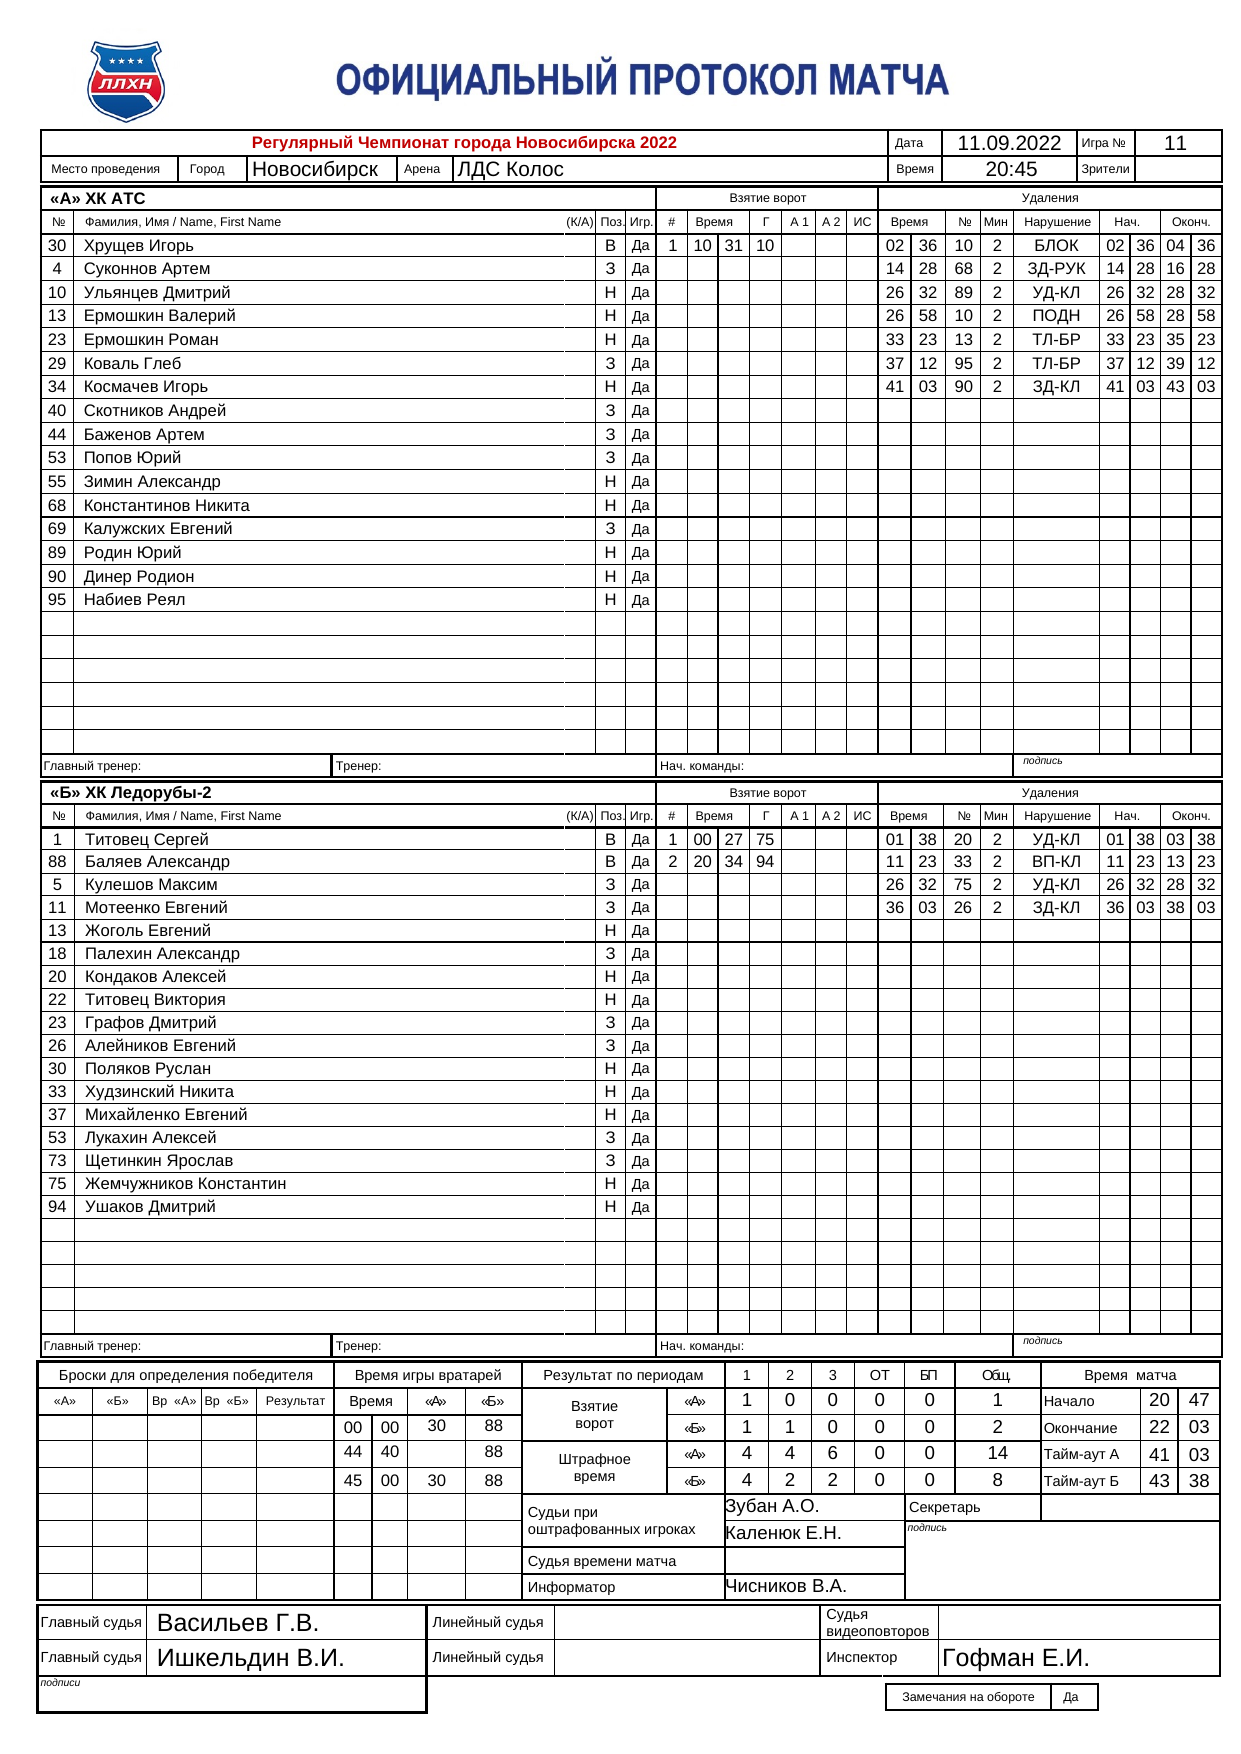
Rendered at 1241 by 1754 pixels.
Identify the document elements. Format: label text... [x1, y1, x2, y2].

table_cell [782, 943, 815, 964]
table_cell [946, 636, 980, 658]
table_cell 26 [1100, 305, 1129, 327]
table_cell [944, 1265, 980, 1287]
table_cell [1192, 966, 1221, 987]
table_cell [202, 1547, 256, 1573]
table_cell [688, 541, 717, 564]
table_cell [565, 518, 595, 540]
table_cell [565, 730, 595, 753]
table_cell [688, 1196, 717, 1218]
table_cell [688, 1150, 717, 1172]
table_cell [912, 1242, 943, 1264]
table_cell [816, 874, 846, 895]
table_cell [688, 257, 717, 280]
table_cell [782, 1173, 815, 1195]
table_cell [782, 1265, 815, 1287]
table_cell [750, 1035, 781, 1057]
table_cell [981, 1196, 1013, 1218]
table_cell [1131, 1219, 1160, 1241]
table_cell З [596, 1150, 625, 1172]
table_cell [879, 565, 910, 587]
table_cell 75 [944, 874, 980, 895]
table_cell [657, 257, 687, 280]
table_cell Да [626, 896, 655, 918]
table_cell 12 [912, 352, 945, 374]
table_cell 2 [981, 352, 1013, 374]
table_cell 13 [42, 305, 73, 327]
table_cell [565, 423, 595, 445]
table_cell [1161, 683, 1190, 706]
table_cell [626, 1311, 655, 1333]
table_cell [719, 1265, 749, 1287]
table_cell [565, 305, 595, 327]
table_cell 03 [912, 376, 945, 398]
table_cell 00 [373, 1416, 407, 1440]
table_cell [750, 399, 781, 422]
table_cell 41 [1141, 1441, 1177, 1467]
table_cell Нарушение [1014, 805, 1099, 826]
table_cell [782, 588, 815, 611]
table_cell [688, 612, 717, 634]
table_cell [879, 989, 910, 1011]
table_cell 43 [1141, 1468, 1177, 1493]
table_cell 28 [1192, 257, 1221, 280]
table_cell [847, 494, 877, 516]
table_cell [1131, 1012, 1160, 1033]
table_cell [912, 659, 945, 682]
table_cell [879, 1104, 910, 1126]
table_cell [719, 943, 749, 964]
table_cell [912, 1265, 943, 1287]
table_cell 2 [769, 1468, 811, 1493]
table_cell [719, 1311, 749, 1333]
table_cell [74, 683, 564, 706]
table_cell [565, 612, 595, 634]
table_cell [981, 707, 1013, 729]
table_cell [596, 612, 625, 634]
table_header Взятие ворот [657, 783, 877, 803]
table_cell [782, 730, 815, 753]
table_cell [719, 494, 749, 516]
table_cell [42, 659, 73, 682]
table_cell [782, 1035, 815, 1057]
table_cell [750, 1150, 781, 1172]
table_cell [1131, 1081, 1160, 1103]
table_cell [257, 1441, 333, 1467]
table_cell [1131, 966, 1160, 987]
table_cell 03 [1131, 376, 1160, 398]
table_cell 38 [1161, 896, 1190, 918]
table_header Общ. [956, 1363, 1040, 1387]
table_cell [1014, 1311, 1099, 1333]
table_cell [1161, 989, 1190, 1011]
table_cell [1131, 683, 1160, 706]
table_cell [946, 446, 980, 469]
table_cell [1131, 920, 1160, 941]
table_cell [946, 588, 980, 611]
table_cell [847, 518, 877, 540]
table_cell [847, 896, 877, 918]
table_cell [981, 446, 1013, 469]
table_cell 69 [42, 518, 73, 540]
table_cell [1161, 730, 1190, 753]
table_cell [657, 1173, 687, 1195]
table_cell [1161, 541, 1190, 564]
table_cell [782, 541, 815, 564]
table_cell А 2 [816, 805, 846, 826]
table_cell [1161, 1265, 1190, 1287]
table_cell [1131, 1288, 1160, 1310]
table_cell Да [626, 399, 655, 422]
table_cell 26 [1100, 281, 1129, 303]
table_cell Поз. [596, 211, 625, 233]
table_cell [1161, 1242, 1190, 1264]
table_cell [657, 966, 687, 987]
table_cell [782, 305, 815, 327]
table_cell [750, 1012, 781, 1033]
table_cell [688, 446, 717, 469]
table_cell Н [596, 470, 625, 493]
table_cell 37 [1100, 352, 1129, 374]
table_cell 0 [812, 1415, 854, 1440]
table_cell [257, 1468, 333, 1493]
table_cell [816, 281, 846, 303]
table_cell 33 [1100, 328, 1129, 351]
table_cell 0 [855, 1442, 904, 1467]
table_cell В [596, 235, 625, 256]
table_cell [847, 966, 877, 987]
table_cell [847, 235, 877, 256]
table_cell Да [626, 257, 655, 280]
table_cell [1161, 470, 1190, 493]
table_cell [626, 1219, 655, 1241]
table_cell [847, 565, 877, 587]
table_cell Васильев Г.В. [147, 1606, 425, 1639]
table_cell [565, 683, 595, 706]
table_cell 32 [1131, 874, 1160, 895]
table_cell [847, 1104, 877, 1126]
table_cell [816, 1288, 846, 1310]
table_cell [816, 470, 846, 493]
table_cell [719, 683, 749, 706]
table_cell [847, 1219, 877, 1241]
table_cell 0 [855, 1415, 904, 1440]
table_header «А» ХК АТС [42, 188, 655, 209]
table_cell 8 [956, 1468, 1040, 1493]
table_cell [688, 565, 717, 587]
table_cell [879, 943, 910, 964]
table_cell [1014, 1288, 1099, 1310]
table_cell [1014, 707, 1099, 729]
table_cell [565, 1265, 595, 1287]
table_cell [1192, 494, 1221, 516]
table_cell [750, 541, 781, 564]
table_cell [981, 1081, 1013, 1103]
table_cell [912, 518, 945, 540]
table_cell [847, 541, 877, 564]
table_cell [373, 1494, 407, 1520]
table_cell 1 [956, 1389, 1040, 1413]
table_cell [879, 1311, 910, 1333]
table_cell Да [626, 446, 655, 469]
table_cell [688, 1173, 717, 1195]
table_cell [847, 707, 877, 729]
table_cell [944, 1104, 980, 1126]
table_cell [39, 1521, 92, 1546]
table_cell Да [626, 470, 655, 493]
table_cell Игр. [626, 805, 655, 826]
table_cell [816, 588, 846, 611]
table_cell 33 [42, 1081, 74, 1103]
table_cell [750, 896, 781, 918]
table_cell [1136, 157, 1221, 181]
table_cell [565, 588, 595, 611]
table_cell 89 [946, 281, 980, 303]
table_cell [688, 896, 717, 918]
table_cell [981, 423, 1013, 445]
table_cell [565, 541, 595, 564]
table_cell 36 [1100, 896, 1129, 918]
table_cell Н [596, 588, 625, 611]
table_cell Тайм-аут Б [1042, 1468, 1140, 1493]
table_header Результат по периодам [523, 1363, 724, 1387]
table_cell [39, 1416, 92, 1440]
table_cell [1161, 636, 1190, 658]
table_cell Титовец Сергей [75, 829, 564, 849]
table_cell [688, 943, 717, 964]
table_cell Результат [257, 1389, 333, 1413]
table_cell [847, 376, 877, 398]
table_cell [912, 1012, 943, 1033]
table_cell [688, 1265, 717, 1287]
table_cell 40 [373, 1441, 407, 1467]
table_cell [148, 1494, 201, 1520]
table_cell [1100, 966, 1129, 987]
table_cell [750, 328, 781, 351]
table_cell [782, 328, 815, 351]
table_cell [1014, 1104, 1099, 1126]
table_cell [946, 659, 980, 682]
table_cell [946, 399, 980, 422]
table_cell Да [626, 1150, 655, 1172]
table_cell [93, 1521, 147, 1546]
table_cell (К/А) [565, 805, 595, 826]
table_cell 04 [1161, 235, 1190, 256]
table_cell [719, 636, 749, 658]
table_cell 68 [42, 494, 73, 516]
table_cell [750, 612, 781, 634]
table_cell Штрафное время [523, 1442, 666, 1493]
table_cell [408, 1521, 465, 1546]
table_cell 0 [812, 1389, 854, 1413]
table_cell 43 [1161, 376, 1190, 398]
table_cell [1100, 612, 1129, 634]
table_cell [1161, 1035, 1190, 1057]
table_cell [1161, 446, 1190, 469]
table_cell [1192, 1196, 1221, 1218]
table_cell Лукахин Алексей [75, 1127, 564, 1149]
table_cell [565, 829, 595, 849]
table_cell [688, 352, 717, 374]
table_cell Нач. команды: [657, 755, 1012, 776]
table_cell 32 [912, 281, 945, 303]
table_cell Суконнов Артем [74, 257, 564, 280]
table_cell [1014, 989, 1099, 1011]
table_cell [688, 399, 717, 422]
table_cell [816, 541, 846, 564]
table_cell Да [626, 1196, 655, 1218]
table_cell [946, 683, 980, 706]
table_cell [782, 1012, 815, 1033]
table_cell 90 [946, 376, 980, 398]
table_cell [719, 707, 749, 729]
table_cell Н [596, 1058, 625, 1079]
table_cell [1192, 446, 1221, 469]
table_cell [257, 1547, 333, 1573]
table_cell [373, 1521, 407, 1546]
table_cell Попов Юрий [74, 446, 564, 469]
table_cell [93, 1441, 147, 1467]
table_cell [75, 1219, 564, 1241]
table_cell [816, 850, 846, 872]
table_cell Судья времени матча [523, 1548, 724, 1573]
table_cell [816, 1265, 846, 1287]
table_cell [565, 966, 595, 987]
table_cell [1161, 1196, 1190, 1218]
table_cell 30 [42, 1058, 74, 1079]
table_cell [74, 612, 564, 634]
table_header Замечания на обороте [887, 1685, 1050, 1709]
table_cell [1100, 636, 1129, 658]
table_cell [1014, 730, 1099, 753]
table_cell Да [626, 943, 655, 964]
table_cell [1100, 1219, 1129, 1241]
table_cell [944, 920, 980, 941]
table_cell УД-КЛ [1014, 874, 1099, 895]
table_cell Михайленко Евгений [75, 1104, 564, 1126]
table_cell [912, 541, 945, 564]
table_cell подпись [1014, 1335, 1221, 1356]
table_cell [257, 1416, 333, 1440]
table_cell [1192, 1265, 1221, 1287]
table_cell [782, 423, 815, 445]
table_cell Судья видеоповторов [821, 1606, 938, 1639]
table_cell Ермошкин Роман [74, 328, 564, 351]
table_cell 34 [42, 376, 73, 398]
table_cell 2 [981, 235, 1013, 256]
table_cell [657, 1311, 687, 1333]
table_cell [626, 683, 655, 706]
table_cell Да [626, 1173, 655, 1195]
table_cell 2 [981, 850, 1013, 872]
table_cell [93, 1547, 147, 1573]
table_cell [657, 588, 687, 611]
table_cell [1014, 1150, 1099, 1172]
table_cell Мин [981, 805, 1013, 826]
table_cell [1100, 730, 1129, 753]
table_cell [847, 989, 877, 1011]
table_cell 03 [1161, 829, 1190, 849]
table_cell [816, 1058, 846, 1079]
table_cell Титовец Виктория [75, 989, 564, 1011]
table_cell [596, 1288, 625, 1310]
table_cell [1192, 612, 1221, 634]
table_cell [981, 730, 1013, 753]
table_cell [879, 588, 910, 611]
table_cell [912, 989, 943, 1011]
table_cell 30 [408, 1468, 465, 1493]
table_cell [981, 494, 1013, 516]
table_cell [1014, 588, 1099, 611]
table_cell [1131, 1150, 1160, 1172]
table_cell [148, 1416, 201, 1440]
table_cell Н [596, 376, 625, 398]
table_cell [912, 1311, 943, 1333]
table_cell Н [596, 966, 625, 987]
table_cell [148, 1521, 201, 1546]
table_cell Г [750, 805, 781, 826]
table_cell [1100, 423, 1129, 445]
table_cell [688, 920, 717, 941]
table_cell Н [596, 305, 625, 327]
table_cell [1131, 494, 1160, 516]
table_cell [750, 920, 781, 941]
table_cell Фамилия, Имя / Name, First Name [74, 211, 565, 233]
table_cell [816, 707, 846, 729]
table_cell 88 [466, 1416, 521, 1440]
table_cell Город [179, 157, 246, 181]
table_cell [719, 352, 749, 374]
table_cell [657, 659, 687, 682]
table_cell [657, 518, 687, 540]
table_cell [750, 1127, 781, 1149]
table_cell [565, 1288, 595, 1310]
table_cell [688, 494, 717, 516]
table_cell А 2 [816, 211, 846, 233]
table_cell [816, 683, 846, 706]
table_cell [1100, 588, 1129, 611]
table_cell [719, 1012, 749, 1033]
table_cell [750, 588, 781, 611]
table_cell [1192, 1288, 1221, 1310]
table_cell [944, 1219, 980, 1241]
table_cell [912, 565, 945, 587]
table_cell [75, 1311, 564, 1333]
table_cell [1161, 1150, 1190, 1172]
table_cell Взятие ворот [523, 1389, 666, 1440]
table_cell 37 [879, 352, 910, 374]
table_cell [879, 1242, 910, 1264]
table_cell [626, 730, 655, 753]
table_cell [816, 494, 846, 516]
table_cell [912, 707, 945, 729]
table_cell [981, 943, 1013, 964]
table_cell [1192, 541, 1221, 564]
table_cell [1131, 518, 1160, 540]
table_cell [944, 1012, 980, 1033]
table_cell Нач. команды: [657, 1335, 1012, 1356]
table_cell [883, 1677, 1220, 1681]
table_cell [42, 707, 73, 729]
table_cell Н [596, 541, 625, 564]
table_cell 38 [912, 829, 943, 849]
table_cell [148, 1468, 201, 1493]
table_cell [847, 1288, 877, 1310]
table_cell 68 [946, 257, 980, 280]
table_cell 20 [1141, 1389, 1177, 1413]
table_cell ЗД-КЛ [1014, 376, 1099, 398]
table_cell [202, 1494, 256, 1520]
table_cell [565, 874, 595, 895]
table_cell [912, 920, 943, 941]
table_cell [879, 966, 910, 987]
table_cell [1161, 399, 1190, 422]
table_cell [719, 659, 749, 682]
table_cell [1014, 1242, 1099, 1264]
table_cell [816, 829, 846, 849]
table_cell 2 [981, 281, 1013, 303]
table_cell [946, 707, 980, 729]
table_cell [688, 1058, 717, 1079]
table_cell [981, 1127, 1013, 1149]
table_cell [782, 1196, 815, 1218]
table_cell 94 [42, 1196, 74, 1218]
table_cell [912, 612, 945, 634]
table_cell Щетинкин Ярослав [75, 1150, 564, 1172]
table_cell [1192, 989, 1221, 1011]
table_cell [1161, 966, 1190, 987]
table_cell [75, 1242, 564, 1264]
table_cell [657, 1219, 687, 1241]
table_cell [1131, 612, 1160, 634]
table_cell [1014, 1081, 1099, 1103]
table_cell [688, 588, 717, 611]
table_cell [719, 281, 749, 303]
table_header Регулярный Чемпионат города Новосибирска 2022 [42, 131, 887, 155]
table_cell 36 [879, 896, 910, 918]
table_cell [912, 470, 945, 493]
table_cell [657, 1288, 687, 1310]
table_cell Да [626, 494, 655, 516]
table_cell [335, 1521, 371, 1546]
table_cell Н [596, 1081, 625, 1103]
table_cell [944, 1242, 980, 1264]
table_cell [847, 612, 877, 634]
table_cell [657, 730, 687, 753]
table_cell [42, 612, 73, 634]
table_cell Да [626, 352, 655, 374]
table_cell 23 [1131, 328, 1160, 351]
table_cell [1100, 1012, 1129, 1033]
table_cell Мотеенко Евгений [75, 896, 564, 918]
table_cell [1014, 565, 1099, 587]
table_cell 47 [1179, 1389, 1219, 1413]
table_cell 1 [769, 1415, 811, 1440]
table_cell [428, 1677, 882, 1711]
table_cell 2 [812, 1468, 854, 1493]
table_cell [879, 1127, 910, 1149]
table_cell З [596, 446, 625, 469]
table_cell [657, 989, 687, 1011]
table_cell 23 [912, 328, 945, 351]
table_cell «Б» [668, 1415, 724, 1440]
table_cell [944, 1150, 980, 1172]
table_cell [626, 1288, 655, 1310]
table_cell [1192, 1104, 1221, 1126]
table_cell [879, 1219, 910, 1241]
table_cell [688, 518, 717, 540]
table_cell [879, 1081, 910, 1103]
table_cell [657, 1127, 687, 1149]
table_cell [1131, 399, 1160, 422]
table_cell [847, 943, 877, 964]
table_cell [1100, 1104, 1129, 1126]
table_cell [750, 636, 781, 658]
table_cell [565, 920, 595, 941]
table_cell [1161, 423, 1190, 445]
table_cell [847, 829, 877, 849]
table_cell [782, 989, 815, 1011]
table_cell [42, 636, 73, 658]
table_cell [1131, 659, 1160, 682]
table_cell [565, 1058, 595, 1079]
table_cell [879, 659, 910, 682]
table_cell [1014, 683, 1099, 706]
table_cell Оконч. [1161, 805, 1221, 826]
table_cell [981, 565, 1013, 587]
table_cell [1161, 943, 1190, 964]
table_cell [408, 1574, 465, 1599]
table_cell [1131, 565, 1160, 587]
table_cell ИС [847, 805, 877, 826]
table_cell [1100, 399, 1129, 422]
table_cell [944, 943, 980, 964]
table_cell [657, 636, 687, 658]
table_cell Вр «А» [148, 1389, 201, 1413]
table_cell [750, 423, 781, 445]
table_cell [847, 1058, 877, 1079]
table_cell [688, 1104, 717, 1126]
table_header 11.09.2022 [943, 131, 1076, 155]
table_cell 14 [879, 257, 910, 280]
table_header 1 [726, 1363, 768, 1387]
table_cell [981, 1311, 1013, 1333]
table_cell 12 [1131, 352, 1160, 374]
table_cell [1131, 1311, 1160, 1333]
table_header Взятие ворот [657, 188, 877, 209]
table_cell [688, 659, 717, 682]
table_cell [944, 1173, 980, 1195]
table_cell [981, 399, 1013, 422]
table_cell [1131, 1242, 1160, 1264]
table_cell [782, 850, 815, 872]
table_cell [782, 612, 815, 634]
table_cell 90 [42, 565, 73, 587]
table_cell [782, 376, 815, 398]
table_cell Н [596, 494, 625, 516]
table_cell 0 [905, 1442, 954, 1467]
table_cell [782, 518, 815, 540]
table_cell [847, 850, 877, 872]
table_cell Хрущев Игорь [74, 235, 564, 256]
table_cell 32 [1192, 281, 1221, 303]
table_cell [782, 446, 815, 469]
table_cell А 1 [782, 805, 815, 826]
table_cell [565, 565, 595, 587]
table_cell [719, 1196, 749, 1218]
table_cell [39, 1494, 92, 1520]
table_cell [657, 541, 687, 564]
table_cell [782, 874, 815, 895]
table_cell [912, 636, 945, 658]
table_cell [1100, 1173, 1129, 1195]
table_cell [626, 636, 655, 658]
table_cell 28 [1161, 281, 1190, 303]
table_cell [1131, 1265, 1160, 1287]
table_cell [1192, 1311, 1221, 1333]
table_cell Ульянцев Дмитрий [74, 281, 564, 303]
table_cell [565, 1196, 595, 1218]
table_cell [688, 1288, 717, 1310]
table_cell [1100, 1127, 1129, 1149]
table_cell Нач. [1100, 805, 1160, 826]
table_cell [42, 1311, 74, 1333]
table_cell 4 [42, 257, 73, 280]
table_cell [1161, 1311, 1190, 1333]
table_cell Г [750, 211, 781, 233]
table_cell [42, 730, 73, 753]
table_cell [912, 1058, 943, 1079]
table_cell Родин Юрий [74, 541, 564, 564]
table_cell [719, 1081, 749, 1103]
table_cell [39, 1468, 92, 1493]
table_cell [688, 305, 717, 327]
table_cell [946, 612, 980, 634]
table_cell [688, 1219, 717, 1241]
table_cell [782, 494, 815, 516]
table_cell [981, 612, 1013, 634]
table_cell Да [626, 829, 655, 849]
table_cell 2 [657, 850, 687, 872]
table_cell [1100, 920, 1129, 941]
table_cell [847, 257, 877, 280]
table_cell [1131, 588, 1160, 611]
table_cell [981, 1012, 1013, 1033]
table_cell [847, 281, 877, 303]
table_cell [750, 659, 781, 682]
table_cell [782, 1127, 815, 1149]
table_cell 23 [1131, 850, 1160, 872]
table_cell [657, 281, 687, 303]
table_cell 88 [466, 1441, 521, 1467]
table_cell [565, 707, 595, 729]
table_cell «А» [668, 1442, 724, 1467]
table_cell Динер Родион [74, 565, 564, 587]
table_cell [847, 1081, 877, 1103]
table_cell 41 [879, 376, 910, 398]
table_cell [879, 423, 910, 445]
table_cell Да [626, 305, 655, 327]
table_cell 39 [1161, 352, 1190, 374]
table_cell ЗД-КЛ [1014, 896, 1099, 918]
table_cell 11 [879, 850, 910, 872]
table_cell Да [626, 541, 655, 564]
table_cell [816, 1173, 846, 1195]
table_cell 38 [1179, 1468, 1219, 1493]
table_cell 2 [981, 874, 1013, 895]
table_cell [782, 1150, 815, 1172]
table_cell [782, 565, 815, 587]
table_cell [981, 1173, 1013, 1195]
table_cell [879, 1173, 910, 1195]
table_cell [1014, 966, 1099, 987]
table_cell З [596, 399, 625, 422]
table_cell [719, 1104, 749, 1126]
table_cell 28 [1161, 874, 1190, 895]
table_cell [148, 1574, 201, 1599]
table_cell [879, 612, 910, 634]
table_cell [816, 446, 846, 469]
table_cell ВП-КЛ [1014, 850, 1099, 872]
table_cell [565, 494, 595, 516]
table_cell 1 [726, 1415, 768, 1440]
table_cell подпись [906, 1522, 1219, 1599]
table_cell Калужских Евгений [74, 518, 564, 540]
table_cell № [42, 211, 73, 233]
table_cell [879, 399, 910, 422]
table_header 11 [1136, 131, 1221, 155]
table_cell [657, 399, 687, 422]
table_cell [74, 707, 564, 729]
table_cell [1161, 1058, 1190, 1079]
table_cell [847, 683, 877, 706]
table_cell 20:45 [943, 157, 1076, 181]
table_cell [565, 636, 595, 658]
table_cell [816, 305, 846, 327]
table_cell 94 [750, 850, 781, 872]
table_cell [981, 1058, 1013, 1079]
table_cell [565, 399, 595, 422]
table_cell 23 [42, 328, 73, 351]
table_cell [1161, 707, 1190, 729]
table_cell 03 [1131, 896, 1160, 918]
table_cell Худзинский Никита [75, 1081, 564, 1103]
table_cell Информатор [523, 1575, 724, 1599]
table_cell 26 [879, 874, 910, 895]
table_cell [981, 588, 1013, 611]
table_cell 26 [879, 281, 910, 303]
table_cell 02 [879, 235, 910, 256]
table_cell [879, 1012, 910, 1033]
table_cell Коваль Глеб [74, 352, 564, 374]
table_cell [565, 896, 595, 918]
table_cell Кулешов Максим [75, 874, 564, 895]
table_cell Главный судья [39, 1606, 146, 1639]
table_header 2 [769, 1363, 811, 1387]
table_cell [946, 541, 980, 564]
table_cell [782, 636, 815, 658]
table_cell 40 [42, 399, 73, 422]
table_cell [719, 896, 749, 918]
table_cell 29 [42, 352, 73, 374]
table_cell [1131, 707, 1160, 729]
table_cell [335, 1574, 371, 1599]
table_cell [1014, 423, 1099, 445]
table_cell ПОДН [1014, 305, 1099, 327]
table_cell [1192, 636, 1221, 658]
table_cell 44 [335, 1441, 371, 1467]
table_cell [688, 423, 717, 445]
table_cell [626, 707, 655, 729]
table_cell Да [626, 1058, 655, 1079]
table_cell [1100, 1150, 1129, 1172]
table_cell [912, 588, 945, 611]
table_cell Начало [1042, 1389, 1140, 1413]
table_cell [93, 1494, 147, 1520]
table_cell [782, 1058, 815, 1079]
table_cell 30 [42, 235, 73, 256]
table_cell [879, 730, 910, 753]
table_cell 4 [769, 1442, 811, 1467]
table_cell [719, 989, 749, 1011]
table_cell В [596, 829, 625, 849]
table_cell [657, 446, 687, 469]
table_cell [596, 707, 625, 729]
table_cell Время [335, 1389, 407, 1413]
table_cell [688, 1242, 717, 1264]
table_cell Да [626, 874, 655, 895]
table_cell [1161, 494, 1190, 516]
table_cell [565, 943, 595, 964]
table_cell [719, 565, 749, 587]
table_cell [944, 989, 980, 1011]
table_cell [782, 707, 815, 729]
table_cell 23 [1192, 328, 1221, 351]
table_cell [912, 494, 945, 516]
table_cell [816, 612, 846, 634]
table_cell [657, 423, 687, 445]
table_cell 95 [42, 588, 73, 611]
table_cell 2 [981, 257, 1013, 280]
table_cell [912, 730, 945, 753]
table_cell [1014, 612, 1099, 634]
table_cell [1014, 1265, 1099, 1287]
table_cell [1192, 1058, 1221, 1079]
table_header ОТ [855, 1363, 904, 1387]
table_cell [847, 588, 877, 611]
table_cell [847, 730, 877, 753]
table_cell 44 [42, 423, 73, 445]
table_cell [565, 850, 595, 872]
table_header 3 [812, 1363, 854, 1387]
table_cell [816, 399, 846, 422]
table_cell [750, 1173, 781, 1195]
table_cell [719, 399, 749, 422]
table_cell [1131, 943, 1160, 964]
table_cell [847, 305, 877, 327]
table_cell [688, 470, 717, 493]
table_cell [782, 235, 815, 256]
table_cell 6 [812, 1442, 854, 1467]
table_header Да [1052, 1685, 1097, 1709]
table_cell Поляков Руслан [75, 1058, 564, 1079]
table_cell [1192, 730, 1221, 753]
table_cell [719, 518, 749, 540]
table_cell Да [626, 1081, 655, 1103]
table_cell [1100, 1288, 1129, 1310]
table_cell [1014, 943, 1099, 964]
table_cell [1100, 1058, 1129, 1079]
table_cell [1014, 1058, 1099, 1079]
table_cell [1161, 1173, 1190, 1195]
table_cell [912, 1127, 943, 1149]
table_cell [847, 1311, 877, 1333]
table_cell [1192, 1127, 1221, 1149]
table_cell [816, 518, 846, 540]
table_cell [750, 683, 781, 706]
table_cell [750, 305, 781, 327]
table_cell [657, 896, 687, 918]
table_cell [1161, 1219, 1190, 1241]
table_cell Арена [398, 157, 452, 181]
table_cell 26 [1100, 874, 1129, 895]
table_cell 26 [42, 1035, 74, 1057]
table_cell [1014, 1035, 1099, 1057]
table_cell [847, 1265, 877, 1287]
table_cell З [596, 874, 625, 895]
table_cell З [596, 257, 625, 280]
table_cell [1131, 989, 1160, 1011]
table_cell [879, 1288, 910, 1310]
table_cell [816, 423, 846, 445]
table_cell [847, 1173, 877, 1195]
table_cell [782, 281, 815, 303]
table_cell [596, 659, 625, 682]
table_cell 30 [408, 1416, 465, 1440]
table_cell Н [596, 989, 625, 1011]
table_cell [1014, 1127, 1099, 1149]
table_cell [879, 636, 910, 658]
table_header Удаления [879, 188, 1221, 209]
table_cell [912, 446, 945, 469]
table_cell Н [596, 565, 625, 587]
table_cell Да [626, 920, 655, 941]
table_cell [719, 1035, 749, 1057]
table_cell 37 [42, 1104, 74, 1126]
table_cell [782, 470, 815, 493]
table_cell 33 [944, 850, 980, 872]
table_cell [750, 707, 781, 729]
table_cell Инспектор [821, 1640, 938, 1675]
table_cell [688, 376, 717, 398]
table_cell [1014, 494, 1099, 516]
table_cell [816, 1035, 846, 1057]
table_cell 03 [1192, 896, 1221, 918]
table_cell 0 [905, 1415, 954, 1440]
table_cell [565, 1104, 595, 1126]
table_cell Да [626, 518, 655, 540]
table_cell [1131, 730, 1160, 753]
table_cell [1100, 541, 1129, 564]
table_cell [816, 730, 846, 753]
table_cell [879, 707, 910, 729]
table_cell [981, 966, 1013, 987]
table_cell [816, 235, 846, 256]
table_cell [42, 1288, 74, 1310]
table_cell [782, 1311, 815, 1333]
table_cell [202, 1574, 256, 1599]
table_cell 0 [855, 1468, 904, 1493]
picture [5, 28, 1179, 129]
table_cell [1014, 636, 1099, 658]
table_cell Тренер: [333, 755, 655, 776]
table_cell [750, 518, 781, 540]
table_cell [657, 612, 687, 634]
table_cell [1014, 399, 1099, 422]
table_cell 03 [1179, 1415, 1219, 1440]
table_cell [719, 423, 749, 445]
table_cell [879, 541, 910, 564]
table_cell [879, 494, 910, 516]
table_cell [981, 1104, 1013, 1126]
table_cell А 1 [782, 211, 815, 233]
table_cell Жемчужников Константин [75, 1173, 564, 1195]
table_cell 02 [1100, 235, 1129, 256]
table_cell [1161, 612, 1190, 634]
table_cell 23 [42, 1012, 74, 1033]
table_cell [750, 565, 781, 587]
table_cell [981, 1150, 1013, 1172]
table_cell [408, 1494, 465, 1520]
table_cell Игр. [626, 211, 655, 233]
table_cell [1192, 1035, 1221, 1057]
table_cell [565, 446, 595, 469]
table_cell [688, 683, 717, 706]
table_cell подпись [1014, 755, 1221, 776]
table_cell [816, 659, 846, 682]
table_cell 26 [879, 305, 910, 327]
table_cell [912, 1150, 943, 1172]
table_cell 13 [42, 920, 74, 941]
table_cell [42, 1265, 74, 1287]
table_cell [596, 683, 625, 706]
table_cell Н [596, 1173, 625, 1195]
table_cell Время [688, 211, 749, 233]
table_cell 22 [1141, 1415, 1177, 1440]
table_cell № [946, 211, 980, 233]
table_cell [565, 1012, 595, 1033]
table_cell [981, 1288, 1013, 1310]
table_cell 36 [1192, 235, 1221, 256]
table_cell [847, 1150, 877, 1172]
table_cell [657, 1058, 687, 1079]
table_cell 20 [688, 850, 717, 872]
table_cell [912, 1196, 943, 1218]
table_cell 41 [1100, 376, 1129, 398]
table_cell 27 [719, 829, 749, 849]
table_cell [1161, 659, 1190, 682]
table_cell Графов Дмитрий [75, 1012, 564, 1033]
table_cell [1100, 707, 1129, 729]
table_cell [688, 1311, 717, 1333]
table_cell 13 [1161, 850, 1190, 872]
table_cell [373, 1574, 407, 1599]
table_cell З [596, 518, 625, 540]
table_cell [688, 281, 717, 303]
table_cell УД-КЛ [1014, 281, 1099, 303]
table_cell Вр «Б» [202, 1389, 256, 1413]
table_cell [93, 1574, 147, 1599]
table_cell [1131, 1058, 1160, 1079]
table_cell [257, 1521, 333, 1546]
table_cell [847, 470, 877, 493]
table_cell [879, 446, 910, 469]
table_cell 0 [855, 1389, 904, 1413]
table_cell [657, 376, 687, 398]
table_cell [657, 920, 687, 941]
table_cell 5 [42, 874, 74, 895]
table_cell «А» [408, 1389, 465, 1413]
table_cell 58 [1192, 305, 1221, 327]
table_cell [750, 352, 781, 374]
table_cell 01 [879, 829, 910, 849]
table_cell [782, 1288, 815, 1310]
table_cell Зрители [1078, 157, 1134, 181]
table_cell [912, 1173, 943, 1195]
table_cell 4 [726, 1442, 768, 1467]
table_cell [75, 1288, 564, 1310]
table_cell 26 [944, 896, 980, 918]
table_cell [596, 730, 625, 753]
table_cell [847, 1127, 877, 1149]
table_cell [657, 1012, 687, 1033]
table_cell [719, 1058, 749, 1079]
table_cell [408, 1441, 465, 1467]
table_cell 03 [912, 896, 943, 918]
table_cell [596, 1311, 625, 1333]
table_cell Главный тренер: [42, 1335, 330, 1356]
table_cell [39, 1441, 92, 1467]
table_cell [816, 943, 846, 964]
table_cell 58 [912, 305, 945, 327]
table_cell [912, 943, 943, 964]
table_cell [373, 1547, 407, 1573]
table_cell [782, 257, 815, 280]
table_cell [688, 636, 717, 658]
table_cell [1192, 707, 1221, 729]
table_cell Гофман Е.И. [939, 1640, 1219, 1675]
table_cell [944, 1081, 980, 1103]
table_cell Баженов Артем [74, 423, 564, 445]
table_cell 88 [42, 850, 74, 872]
table_cell [626, 1242, 655, 1264]
table_cell Да [626, 1035, 655, 1057]
table_cell Время [688, 805, 749, 826]
table_cell 36 [912, 235, 945, 256]
table_cell [1100, 1265, 1129, 1287]
table_cell [1161, 1127, 1190, 1149]
table_cell [1161, 565, 1190, 587]
table_cell [565, 659, 595, 682]
table_cell [816, 1242, 846, 1264]
table_cell Тайм-аут А [1042, 1441, 1140, 1467]
table_cell 11 [1100, 850, 1129, 872]
table_cell [657, 1104, 687, 1126]
table_cell [1161, 588, 1190, 611]
table_cell [1100, 989, 1129, 1011]
table_cell [816, 1012, 846, 1033]
table_cell [1014, 446, 1099, 469]
table_cell [847, 874, 877, 895]
table_cell [626, 612, 655, 634]
table_cell [565, 257, 595, 280]
table_cell [1100, 1242, 1129, 1264]
table_cell Главный тренер: [42, 755, 330, 776]
table_cell [946, 423, 980, 445]
table_cell [719, 446, 749, 469]
table_cell [688, 1081, 717, 1103]
table_cell [1014, 659, 1099, 682]
table_cell [1014, 920, 1099, 941]
table_cell [1192, 1242, 1221, 1264]
table_cell [981, 636, 1013, 658]
table_header «Б» ХК Ледорубы-2 [42, 783, 655, 803]
table_cell # [657, 805, 687, 826]
table_cell 00 [335, 1416, 371, 1440]
table_cell [1161, 1081, 1190, 1103]
table_cell [1100, 494, 1129, 516]
table_cell [1014, 518, 1099, 540]
table_cell [657, 352, 687, 374]
table_cell 32 [1192, 874, 1221, 895]
table_cell [596, 1242, 625, 1264]
table_cell Баляев Александр [75, 850, 564, 872]
table_cell [847, 1012, 877, 1033]
table_cell [1014, 1173, 1099, 1195]
table_cell 88 [466, 1468, 521, 1493]
table_cell В [596, 850, 625, 872]
table_cell [981, 1035, 1013, 1057]
table_cell [93, 1468, 147, 1493]
table_cell Да [626, 376, 655, 398]
table_cell [596, 1219, 625, 1241]
table_cell [782, 352, 815, 374]
table_cell [688, 966, 717, 987]
table_cell [912, 966, 943, 987]
table_cell [719, 541, 749, 564]
table_cell 2 [981, 376, 1013, 398]
table_cell [565, 281, 595, 303]
table_cell [1131, 423, 1160, 445]
table_cell [946, 565, 980, 587]
table_header Время матча [1042, 1363, 1219, 1387]
table_cell 2 [981, 305, 1013, 327]
table_cell [719, 1127, 749, 1149]
table_cell [816, 352, 846, 374]
table_cell З [596, 1012, 625, 1033]
table_cell [782, 1219, 815, 1241]
table_cell [565, 328, 595, 351]
table_cell Место проведения [42, 157, 177, 181]
table_cell [719, 1150, 749, 1172]
table_cell [750, 1311, 781, 1333]
table_cell [1192, 399, 1221, 422]
table_cell [1192, 1081, 1221, 1103]
table_cell 03 [1192, 376, 1221, 398]
table_header Время игры вратарей [335, 1363, 521, 1387]
table_cell [657, 1242, 687, 1264]
table_cell [1192, 659, 1221, 682]
table_cell ТЛ-БР [1014, 352, 1099, 374]
table_cell [719, 1288, 749, 1310]
table_cell [719, 874, 749, 895]
table_cell [596, 1265, 625, 1287]
table_cell [719, 1173, 749, 1195]
table_cell Да [626, 850, 655, 872]
table_cell [782, 1081, 815, 1103]
table_cell [816, 966, 846, 987]
table_cell [688, 1127, 717, 1149]
table_cell [1161, 1012, 1190, 1033]
table_cell [719, 920, 749, 941]
table_cell «Б » [466, 1389, 521, 1413]
table_cell [565, 235, 595, 256]
table_cell [657, 565, 687, 587]
table_cell 10 [688, 235, 717, 256]
table_cell [565, 1219, 595, 1241]
table_cell Тренер: [333, 1335, 655, 1356]
table_cell [202, 1468, 256, 1493]
table_cell [816, 565, 846, 587]
table_cell 1 [657, 829, 687, 849]
table_cell [42, 1219, 74, 1241]
table_cell 32 [1131, 281, 1160, 303]
table_cell [719, 257, 749, 280]
table_cell Н [596, 328, 625, 351]
table_cell [879, 920, 910, 941]
table_cell [257, 1494, 333, 1520]
table_cell [1192, 565, 1221, 587]
table_cell [719, 305, 749, 327]
table_cell Да [626, 281, 655, 303]
table_cell [1192, 588, 1221, 611]
table_cell [912, 423, 945, 445]
table_cell 35 [1161, 328, 1190, 351]
table_cell Судьи при оштрафованных игроках [523, 1495, 724, 1546]
table_cell [944, 1311, 980, 1333]
table_cell [912, 1219, 943, 1241]
table_cell 55 [42, 470, 73, 493]
table_cell [657, 943, 687, 964]
table_cell ТЛ-БР [1014, 328, 1099, 351]
table_cell [847, 659, 877, 682]
table_cell 53 [42, 1127, 74, 1149]
table_cell [1161, 1288, 1190, 1310]
table_cell [555, 1606, 819, 1639]
table_cell 75 [42, 1173, 74, 1195]
table_cell [1131, 1173, 1160, 1195]
table_cell [466, 1521, 521, 1546]
table_cell Н [596, 281, 625, 303]
table_cell [946, 470, 980, 493]
table_cell [1100, 446, 1129, 469]
table_cell [657, 683, 687, 706]
table_cell [1100, 1035, 1129, 1057]
table_cell 23 [1192, 850, 1221, 872]
table_cell [847, 636, 877, 658]
table_cell 0 [769, 1389, 811, 1413]
table_cell [466, 1574, 521, 1599]
table_cell [750, 874, 781, 895]
table_cell [782, 659, 815, 682]
table_cell Жоголь Евгений [75, 920, 564, 941]
table_cell БЛОК [1014, 235, 1099, 256]
table_cell 4 [726, 1468, 768, 1493]
table_cell [565, 376, 595, 398]
table_cell [1100, 659, 1129, 682]
table_cell Набиев Реял [74, 588, 564, 611]
table_cell [719, 328, 749, 351]
table_cell Да [626, 235, 655, 256]
table_cell Скотников Андрей [74, 399, 564, 422]
table_cell 11 [42, 896, 74, 918]
table_cell Главный судья [39, 1640, 146, 1675]
table_cell [565, 470, 595, 493]
table_cell Время [879, 211, 945, 233]
table_cell Нач. [1100, 211, 1160, 233]
table_cell [750, 943, 781, 964]
table_cell [75, 1265, 564, 1287]
table_cell [782, 920, 815, 941]
table_cell [719, 1242, 749, 1264]
table_cell [750, 281, 781, 303]
table_cell [750, 1058, 781, 1079]
table_cell [626, 1265, 655, 1287]
table_cell [816, 1081, 846, 1103]
table_cell [912, 1035, 943, 1057]
table_cell [1131, 1127, 1160, 1149]
table_cell Константинов Никита [74, 494, 564, 516]
table_cell [466, 1547, 521, 1573]
table_cell Ушаков Дмитрий [75, 1196, 564, 1218]
table_cell [688, 1012, 717, 1033]
table_cell [847, 399, 877, 422]
table_cell [847, 1035, 877, 1057]
table_cell Линейный судья [428, 1640, 554, 1675]
table_cell ИС [847, 211, 877, 233]
table_cell [719, 730, 749, 753]
table_cell Зимин Александр [74, 470, 564, 493]
table_cell Поз. [596, 805, 625, 826]
table_cell 33 [879, 328, 910, 351]
table_cell [816, 1196, 846, 1218]
table_cell Линейный судья [428, 1606, 554, 1639]
table_cell 89 [42, 541, 73, 564]
table_cell [816, 257, 846, 280]
table_cell [1161, 920, 1190, 941]
table_cell [1100, 1081, 1129, 1103]
table_cell [74, 636, 564, 658]
table_cell [816, 636, 846, 658]
table_cell «А» [39, 1389, 92, 1413]
table_cell [816, 920, 846, 941]
table_cell Фамилия, Имя / Name, First Name [75, 805, 565, 826]
table_cell [750, 470, 781, 493]
table_cell З [596, 1035, 625, 1057]
table_cell [202, 1521, 256, 1546]
table_cell [879, 470, 910, 493]
table_cell [74, 659, 564, 682]
table_cell [1192, 920, 1221, 941]
table_cell Да [626, 1012, 655, 1033]
table_cell [202, 1416, 256, 1440]
table_cell 73 [42, 1150, 74, 1172]
table_cell Да [626, 565, 655, 587]
table_cell Кондаков Алексей [75, 966, 564, 987]
table_cell [847, 352, 877, 374]
table_cell [912, 399, 945, 422]
table_cell [1192, 518, 1221, 540]
table_cell Ишкельдин В.И. [147, 1640, 425, 1675]
table_cell 14 [956, 1442, 1040, 1467]
table_cell [750, 1219, 781, 1241]
table_cell [981, 1219, 1013, 1241]
table_cell [847, 920, 877, 941]
table_cell Космачев Игорь [74, 376, 564, 398]
table_cell З [596, 423, 625, 445]
table_header Удаления [879, 783, 1221, 803]
table_cell 23 [912, 850, 943, 872]
table_cell 20 [944, 829, 980, 849]
table_cell [847, 1242, 877, 1264]
table_cell [565, 1242, 595, 1264]
table_cell [1100, 565, 1129, 587]
table_cell [688, 707, 717, 729]
table_cell 10 [750, 235, 781, 256]
table_cell 10 [946, 305, 980, 327]
table_cell [981, 470, 1013, 493]
table_cell [657, 1035, 687, 1057]
table_cell 10 [42, 281, 73, 303]
table_cell [782, 399, 815, 422]
table_cell [466, 1494, 521, 1520]
table_cell [879, 1265, 910, 1287]
table_cell [1192, 683, 1221, 706]
table_cell [1100, 683, 1129, 706]
table_cell [944, 1196, 980, 1218]
table_cell [1192, 943, 1221, 964]
table_cell [1014, 1012, 1099, 1033]
table_cell Да [626, 588, 655, 611]
table_cell 36 [1131, 235, 1160, 256]
table_cell [1161, 1104, 1190, 1126]
table_cell [1100, 1196, 1129, 1218]
table_cell Н [596, 1196, 625, 1218]
table_cell [565, 1173, 595, 1195]
table_cell 95 [946, 352, 980, 374]
table_cell ЗД-РУК [1014, 257, 1099, 280]
table_cell «Б» [93, 1389, 147, 1413]
table_cell 45 [335, 1468, 371, 1493]
table_cell [565, 1081, 595, 1103]
table_cell [719, 966, 749, 987]
table_cell ЛДС Колос [454, 157, 887, 181]
table_cell [42, 683, 73, 706]
table_cell [750, 1196, 781, 1218]
table_cell [912, 1288, 943, 1310]
table_cell [565, 1127, 595, 1149]
table_cell [750, 1104, 781, 1126]
table_cell [719, 376, 749, 398]
table_cell [688, 730, 717, 753]
table_cell Н [596, 920, 625, 941]
table_cell [750, 1081, 781, 1103]
table_cell [688, 1035, 717, 1057]
table_cell Да [626, 328, 655, 351]
table_cell [565, 989, 595, 1011]
table_cell [74, 730, 564, 753]
table_cell [981, 1242, 1013, 1264]
table_cell [879, 1058, 910, 1079]
table_cell # [657, 211, 687, 233]
table_cell [565, 1150, 595, 1172]
table_cell [750, 376, 781, 398]
table_cell [39, 1547, 92, 1573]
table_cell [1131, 1104, 1160, 1126]
table_cell 16 [1161, 257, 1190, 280]
table_cell Да [626, 1104, 655, 1126]
table_cell 10 [946, 235, 980, 256]
table_cell [719, 470, 749, 493]
table_cell З [596, 1127, 625, 1149]
table_cell [1131, 470, 1160, 493]
table_cell Алейников Евгений [75, 1035, 564, 1057]
table_cell 12 [1192, 352, 1221, 374]
table_cell [750, 730, 781, 753]
table_cell 1 [726, 1389, 768, 1413]
table_cell [657, 305, 687, 327]
table_cell 28 [1161, 305, 1190, 327]
table_cell Окончание [1042, 1415, 1140, 1440]
table_cell [847, 446, 877, 469]
table_cell Да [626, 966, 655, 987]
table_cell [981, 518, 1013, 540]
table_cell Н [596, 1104, 625, 1126]
table_cell [719, 1219, 749, 1241]
table_cell [981, 659, 1013, 682]
table_cell [981, 1265, 1013, 1287]
table_cell [1014, 470, 1099, 493]
table_cell 2 [981, 896, 1013, 918]
table_cell [782, 966, 815, 987]
table_cell [750, 989, 781, 1011]
table_cell 14 [1100, 257, 1129, 280]
table_cell З [596, 896, 625, 918]
table_cell [847, 1196, 877, 1218]
table_header Броски для определения победителя [39, 1363, 333, 1387]
table_cell 38 [1192, 829, 1221, 849]
table_cell [981, 920, 1013, 941]
table_cell [816, 376, 846, 398]
table_cell 31 [719, 235, 749, 256]
table_cell [1131, 1035, 1160, 1057]
table_cell [981, 541, 1013, 564]
table_cell [1014, 541, 1099, 564]
table_cell [1014, 1196, 1099, 1218]
table_cell [981, 989, 1013, 1011]
table_cell [657, 707, 687, 729]
table_cell [879, 1150, 910, 1172]
table_cell [750, 1242, 781, 1264]
table_cell [555, 1640, 819, 1675]
table_cell «Б» [668, 1468, 724, 1493]
table_cell [782, 683, 815, 706]
table_cell [944, 966, 980, 987]
table_cell 2 [956, 1415, 1040, 1440]
table_cell [750, 257, 781, 280]
table_cell [879, 1035, 910, 1057]
table_cell Время [889, 157, 941, 181]
table_cell 01 [1100, 829, 1129, 849]
table_cell [946, 494, 980, 516]
table_cell [1161, 518, 1190, 540]
table_cell [750, 1288, 781, 1310]
table_cell № [42, 805, 74, 826]
table_cell [1192, 1150, 1221, 1172]
table_cell [944, 1035, 980, 1057]
table_cell 0 [905, 1468, 954, 1493]
table_cell [912, 1081, 943, 1103]
table_cell [981, 683, 1013, 706]
table_cell 18 [42, 943, 74, 964]
table_cell [944, 1058, 980, 1079]
table_cell [335, 1494, 371, 1520]
table_cell [408, 1547, 465, 1573]
table_cell Зубан А.О. [726, 1495, 904, 1520]
table_cell (К/А) [565, 211, 595, 233]
table_cell [816, 1311, 846, 1333]
table_cell [1131, 446, 1160, 469]
table_cell [657, 470, 687, 493]
table_cell подписи [39, 1677, 425, 1711]
table_cell [657, 1150, 687, 1172]
table_cell Мин [981, 211, 1013, 233]
table_cell [816, 328, 846, 351]
table_cell [782, 1104, 815, 1126]
table_cell [657, 1196, 687, 1218]
table_cell [726, 1548, 904, 1573]
table_cell Время [879, 805, 943, 826]
table_cell [1192, 1173, 1221, 1195]
table_cell [1100, 943, 1129, 964]
table_header Дата [889, 131, 941, 155]
table_cell [657, 1081, 687, 1103]
table_cell [1192, 1012, 1221, 1033]
table_cell [657, 494, 687, 516]
table_cell [946, 730, 980, 753]
table_cell 22 [42, 989, 74, 1011]
table_cell 32 [912, 874, 943, 895]
table_cell 38 [1131, 829, 1160, 849]
table_cell [1192, 423, 1221, 445]
table_cell 03 [1179, 1441, 1219, 1467]
table_cell 00 [688, 829, 717, 849]
table_cell [565, 352, 595, 374]
table_cell [750, 446, 781, 469]
table_cell [782, 829, 815, 849]
table_cell [1100, 1311, 1129, 1333]
table_cell 28 [912, 257, 945, 280]
table_cell 1 [657, 235, 687, 256]
table_cell [626, 659, 655, 682]
table_cell Каленюк Е.Н. [726, 1521, 904, 1546]
table_cell 13 [946, 328, 980, 351]
table_cell [688, 989, 717, 1011]
table_cell [596, 636, 625, 658]
table_cell 58 [1131, 305, 1160, 327]
table_cell [565, 1035, 595, 1057]
table_cell Чисников В.А. [726, 1575, 904, 1599]
table_cell [42, 1242, 74, 1264]
table_cell [750, 1265, 781, 1287]
table_cell [944, 1288, 980, 1310]
table_cell [847, 423, 877, 445]
table_cell [1099, 1682, 1220, 1711]
table_cell УД-КЛ [1014, 829, 1099, 849]
table_cell [946, 518, 980, 540]
table_cell [148, 1547, 201, 1573]
table_cell [847, 328, 877, 351]
table_cell [1131, 636, 1160, 658]
table_cell [879, 518, 910, 540]
table_cell [1131, 1196, 1160, 1218]
table_cell [39, 1574, 92, 1599]
table_cell [879, 1196, 910, 1218]
table_cell [719, 588, 749, 611]
table_cell 00 [373, 1468, 407, 1493]
table_cell [1100, 518, 1129, 540]
table_cell Да [626, 989, 655, 1011]
table_cell [657, 874, 687, 895]
table_cell 75 [750, 829, 781, 849]
table_cell 0 [905, 1389, 954, 1413]
table_cell [1131, 541, 1160, 564]
table_cell [1014, 1219, 1099, 1241]
table_cell [93, 1416, 147, 1440]
table_cell «А» [668, 1389, 724, 1413]
table_cell 2 [981, 328, 1013, 351]
table_cell [879, 683, 910, 706]
table_cell 1 [42, 829, 74, 849]
table_cell Оконч. [1161, 211, 1221, 233]
table_cell [335, 1547, 371, 1573]
table_cell [750, 966, 781, 987]
table_header Игра № [1078, 131, 1134, 155]
table_cell [719, 612, 749, 634]
table_cell Ермошкин Валерий [74, 305, 564, 327]
table_cell [816, 1127, 846, 1149]
table_cell [657, 1265, 687, 1287]
table_cell Секретарь [906, 1495, 1040, 1520]
table_cell [782, 1242, 815, 1264]
table_cell Да [626, 1127, 655, 1149]
table_cell 34 [719, 850, 749, 872]
table_cell [688, 874, 717, 895]
table_cell [816, 1219, 846, 1241]
table_cell [565, 1311, 595, 1333]
table_cell [688, 328, 717, 351]
table_cell [750, 494, 781, 516]
table_cell [1042, 1495, 1219, 1520]
table_cell [1100, 470, 1129, 493]
table_cell [939, 1606, 1219, 1639]
table_cell [912, 683, 945, 706]
table_cell [782, 896, 815, 918]
table_cell [816, 989, 846, 1011]
table_cell [944, 1127, 980, 1149]
table_cell 28 [1131, 257, 1160, 280]
table_cell [657, 328, 687, 351]
table_cell [816, 1104, 846, 1126]
table_header БП [905, 1363, 954, 1387]
table_cell Нарушение [1014, 211, 1099, 233]
table_cell [148, 1441, 201, 1467]
table_cell [1192, 470, 1221, 493]
table_cell З [596, 943, 625, 964]
table_cell 53 [42, 446, 73, 469]
table_cell З [596, 352, 625, 374]
table_cell № [944, 805, 980, 826]
table_cell Да [626, 423, 655, 445]
table_cell 20 [42, 966, 74, 987]
table_cell Палехин Александр [75, 943, 564, 964]
table_cell 2 [981, 829, 1013, 849]
table_cell Новосибирск [248, 157, 396, 181]
table_cell [816, 1150, 846, 1172]
table_cell [912, 1104, 943, 1126]
table_cell [816, 896, 846, 918]
table_cell [257, 1574, 333, 1599]
table_cell [202, 1441, 256, 1467]
table_cell [1192, 1219, 1221, 1241]
